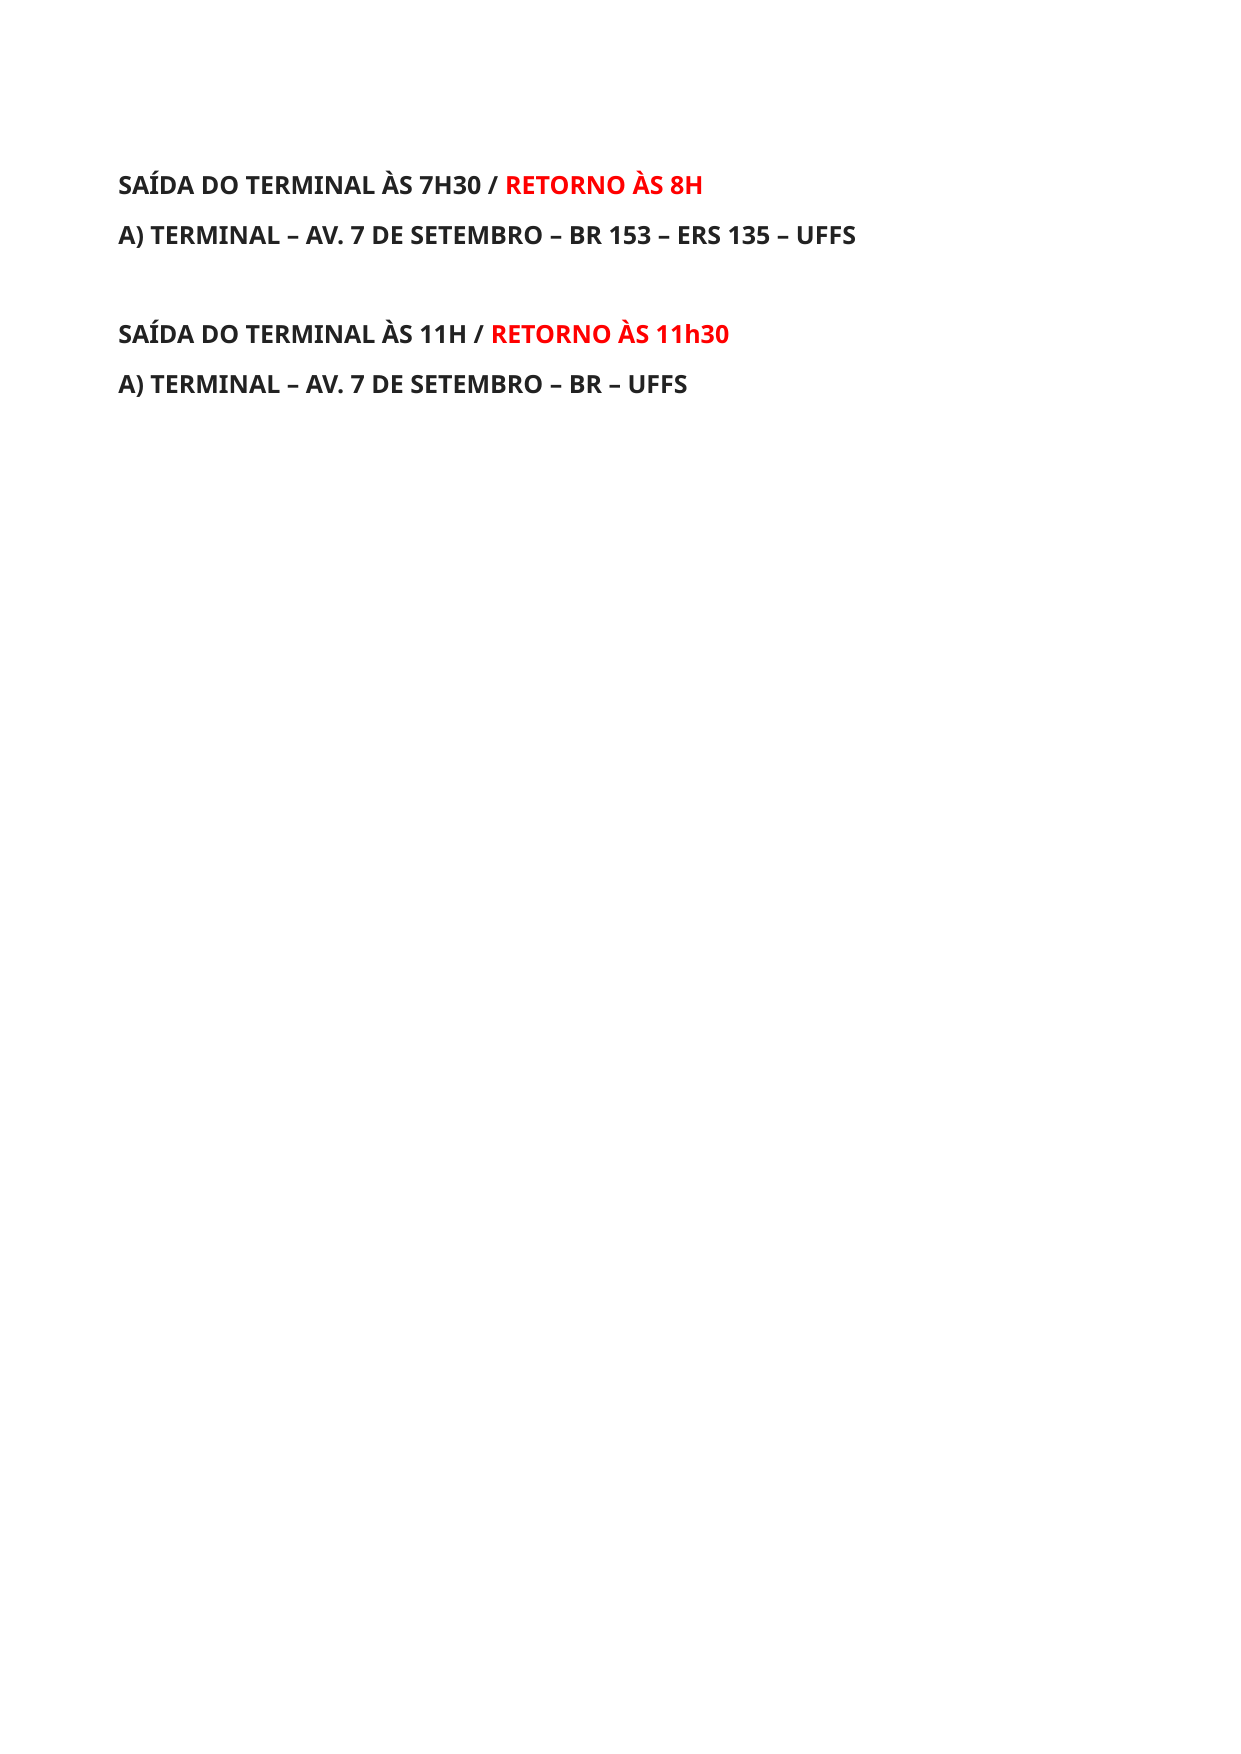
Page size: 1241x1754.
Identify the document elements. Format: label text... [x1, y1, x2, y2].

text SAÍDA DO TERMINAL ÀS 7H30 / RETORNO ÀS 8H [118, 168, 1122, 202]
text A) TERMINAL – AV. 7 DE SETEMBRO – BR 153 – ERS 135 – UFFS [118, 217, 1122, 252]
text SAÍDA DO TERMINAL ÀS 11H / RETORNO ÀS 11h30 [118, 317, 1122, 351]
text A) TERMINAL – AV. 7 DE SETEMBRO – BR – UFFS [118, 367, 1122, 401]
